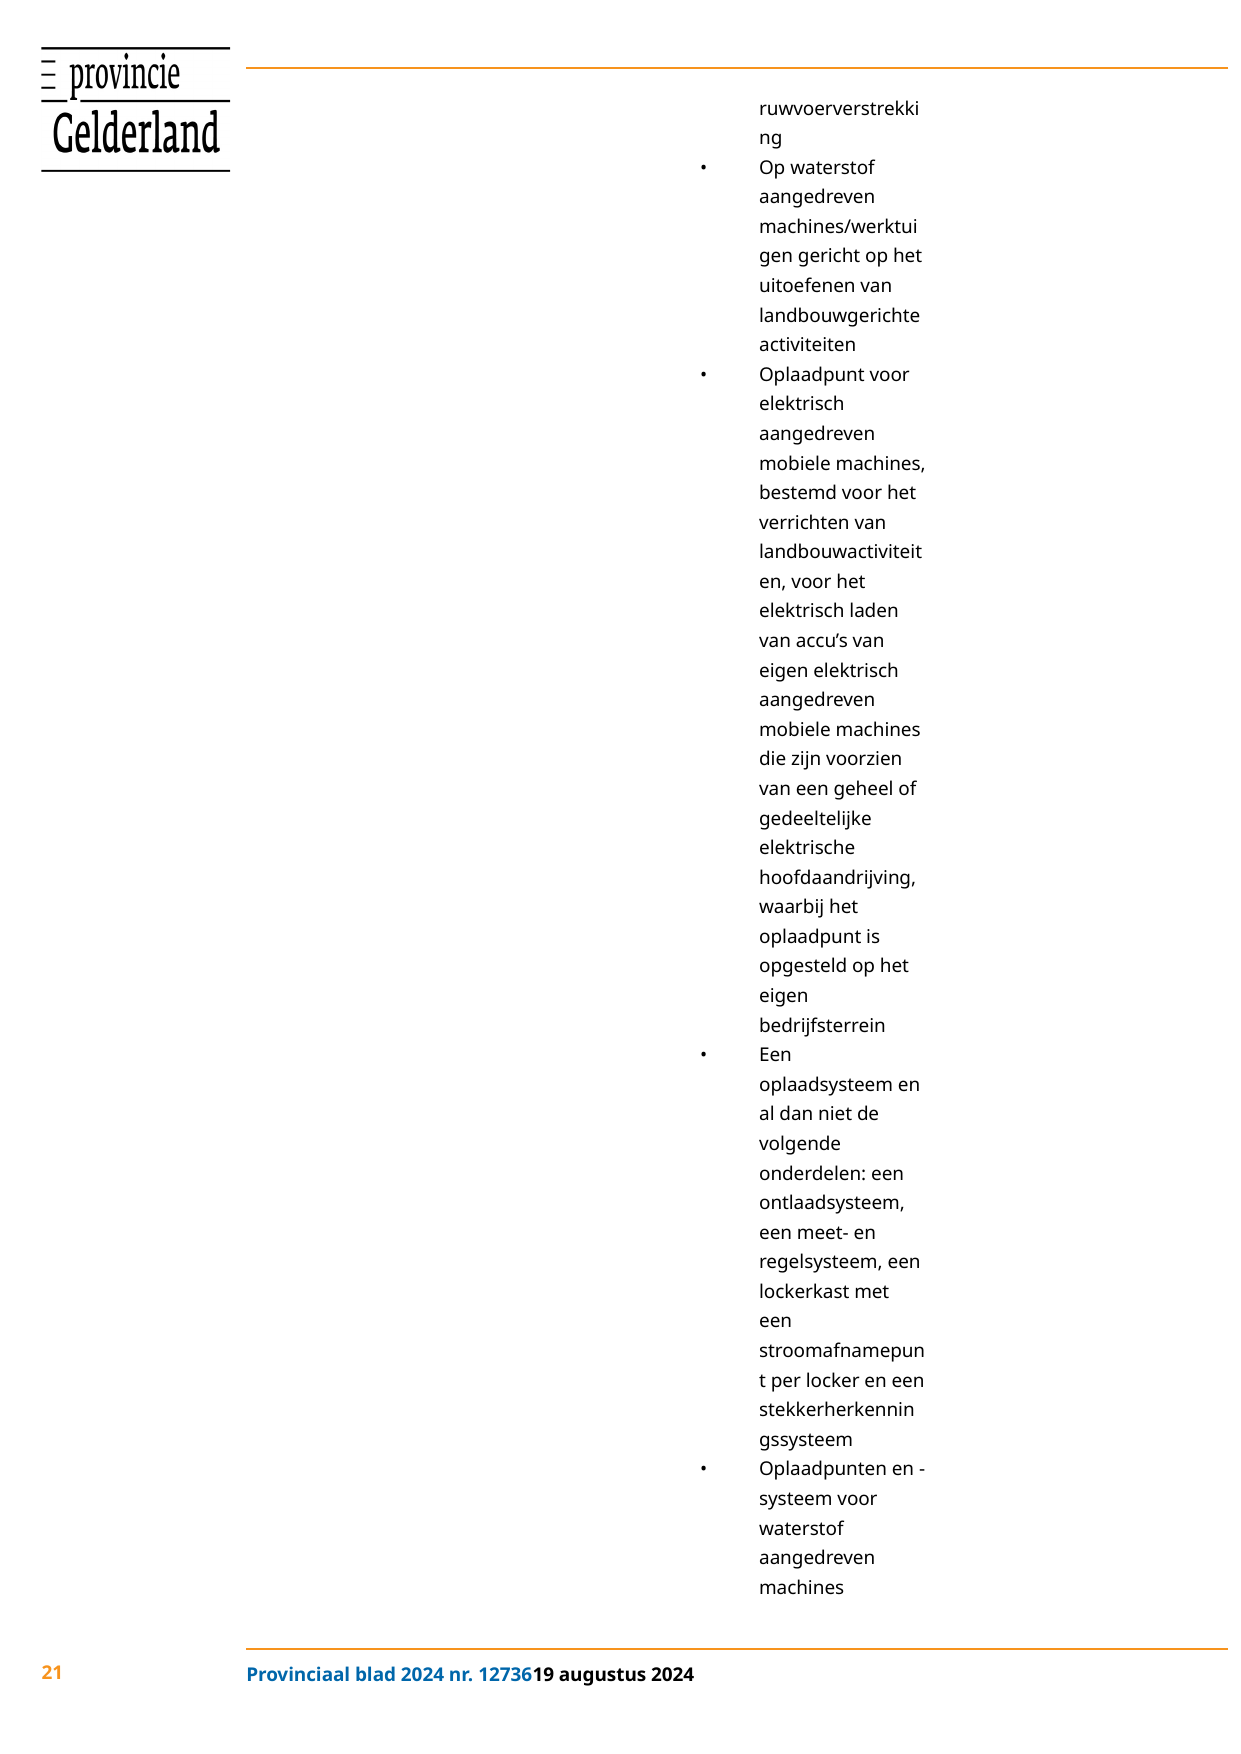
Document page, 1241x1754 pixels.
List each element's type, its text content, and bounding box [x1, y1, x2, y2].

table_cell [474, 95, 700, 1600]
table_cell [248, 95, 474, 1600]
table_cell ruwvoerverstrekking Op waterstof aangedreven machines/werktuigen gericht op het uitoefenen van landbouwgerichte activiteiten Oplaadpunt voor elektrisch aangedreven mobiele machines, bestemd voor het verrichten van landbouwactiviteiten, voor het elektrisch laden van accu’s van eigen elektrisch aangedreven mobiele machines die zijn voorzien van een geheel of gedeeltelijke elektrische hoofdaandrijving, waarbij het oplaadpunt is opgesteld op het eigen bedrijfsterrein Een oplaadsysteem en al dan niet de volgende onderdelen: een ontlaadsysteem, een meet- en regelsysteem, een lockerkast met een stroomafnamepunt per locker en een stekkerherkenningssysteem Oplaadpunten en -systeem voor waterstof aangedreven machines [700, 95, 926, 1600]
table_cell [926, 95, 1152, 1600]
picture [41, 47, 231, 172]
